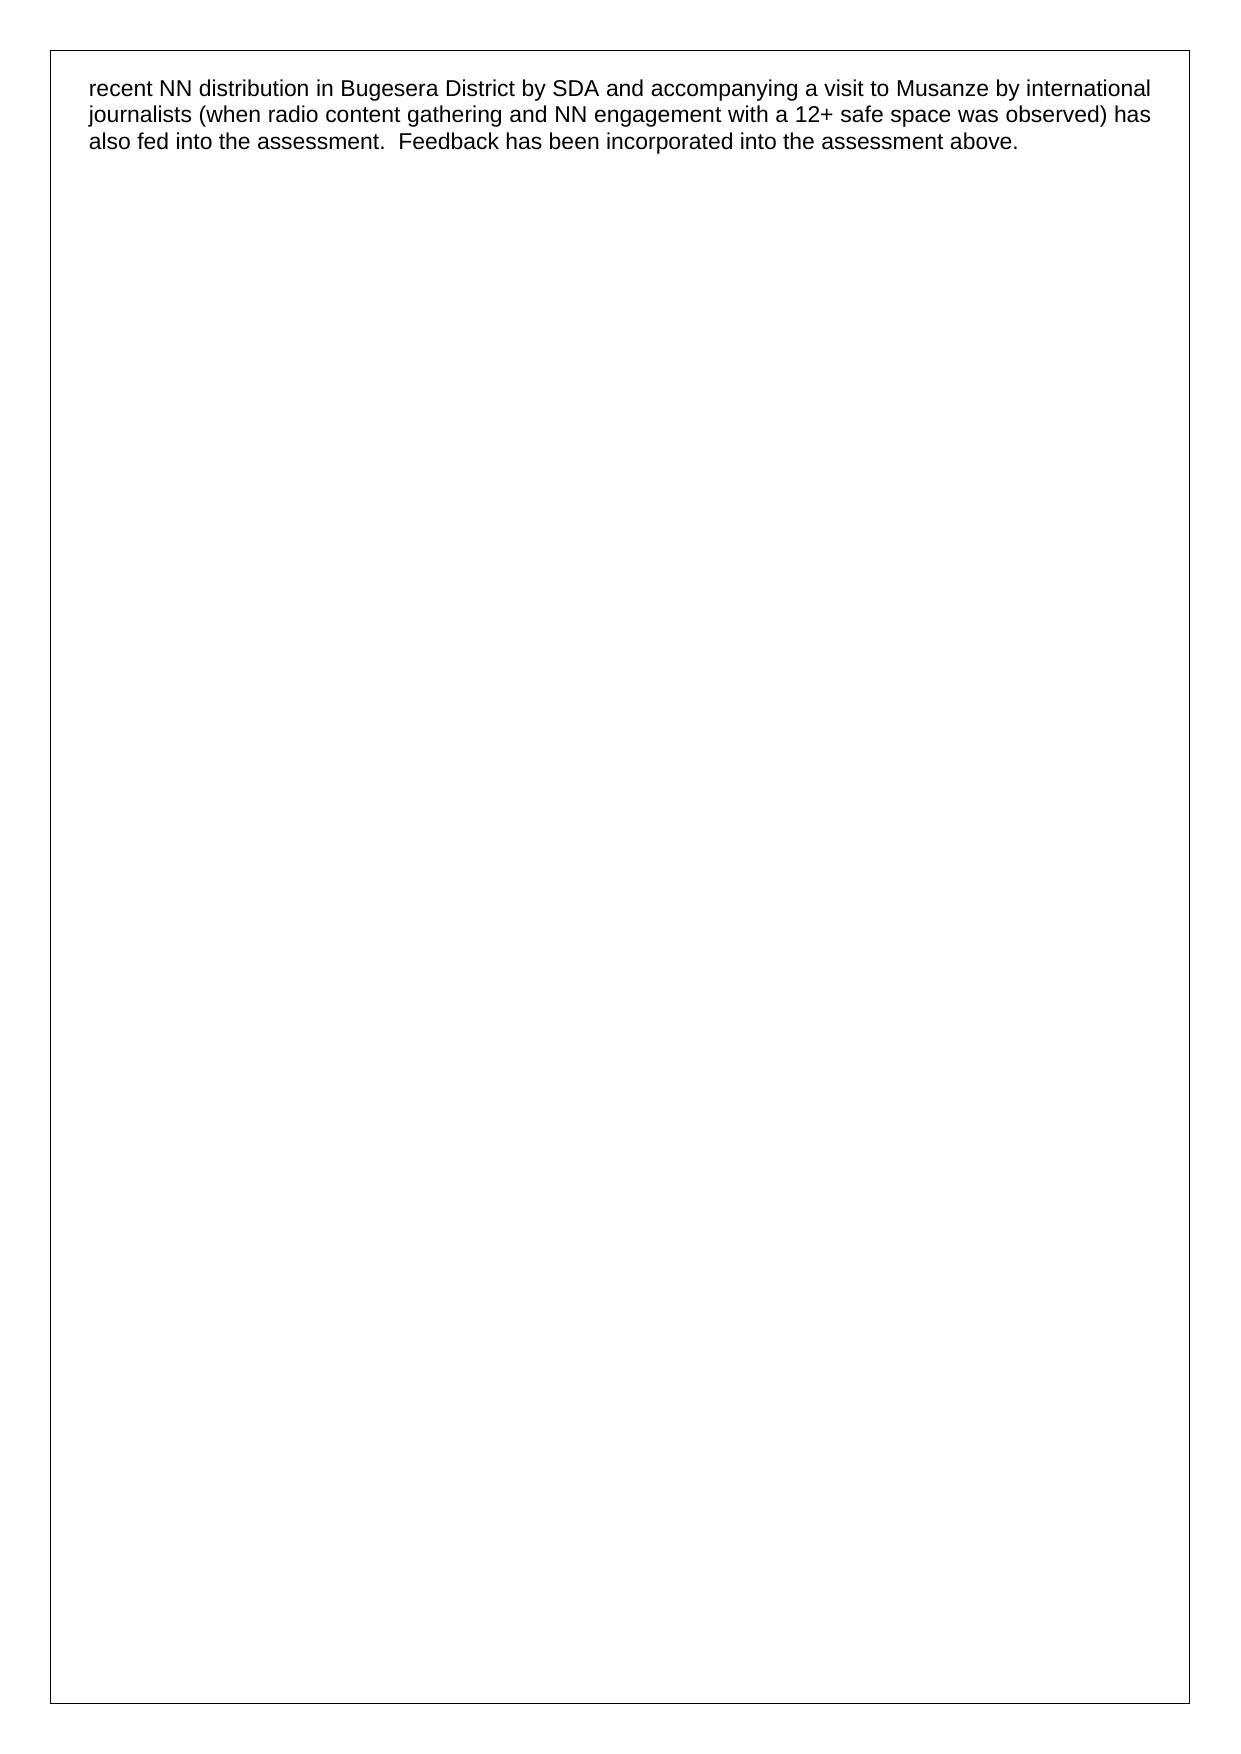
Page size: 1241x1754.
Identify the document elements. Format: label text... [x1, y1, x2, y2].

text recent NN distribution in Bugesera District by SDA and accompanying a visit to Musanze by international journalists (when radio content gathering and NN engagement with a 12+ safe space was observed) has also fed into the assessment. Feedback has been incorporated into the assessment above. [89, 75, 1152, 154]
